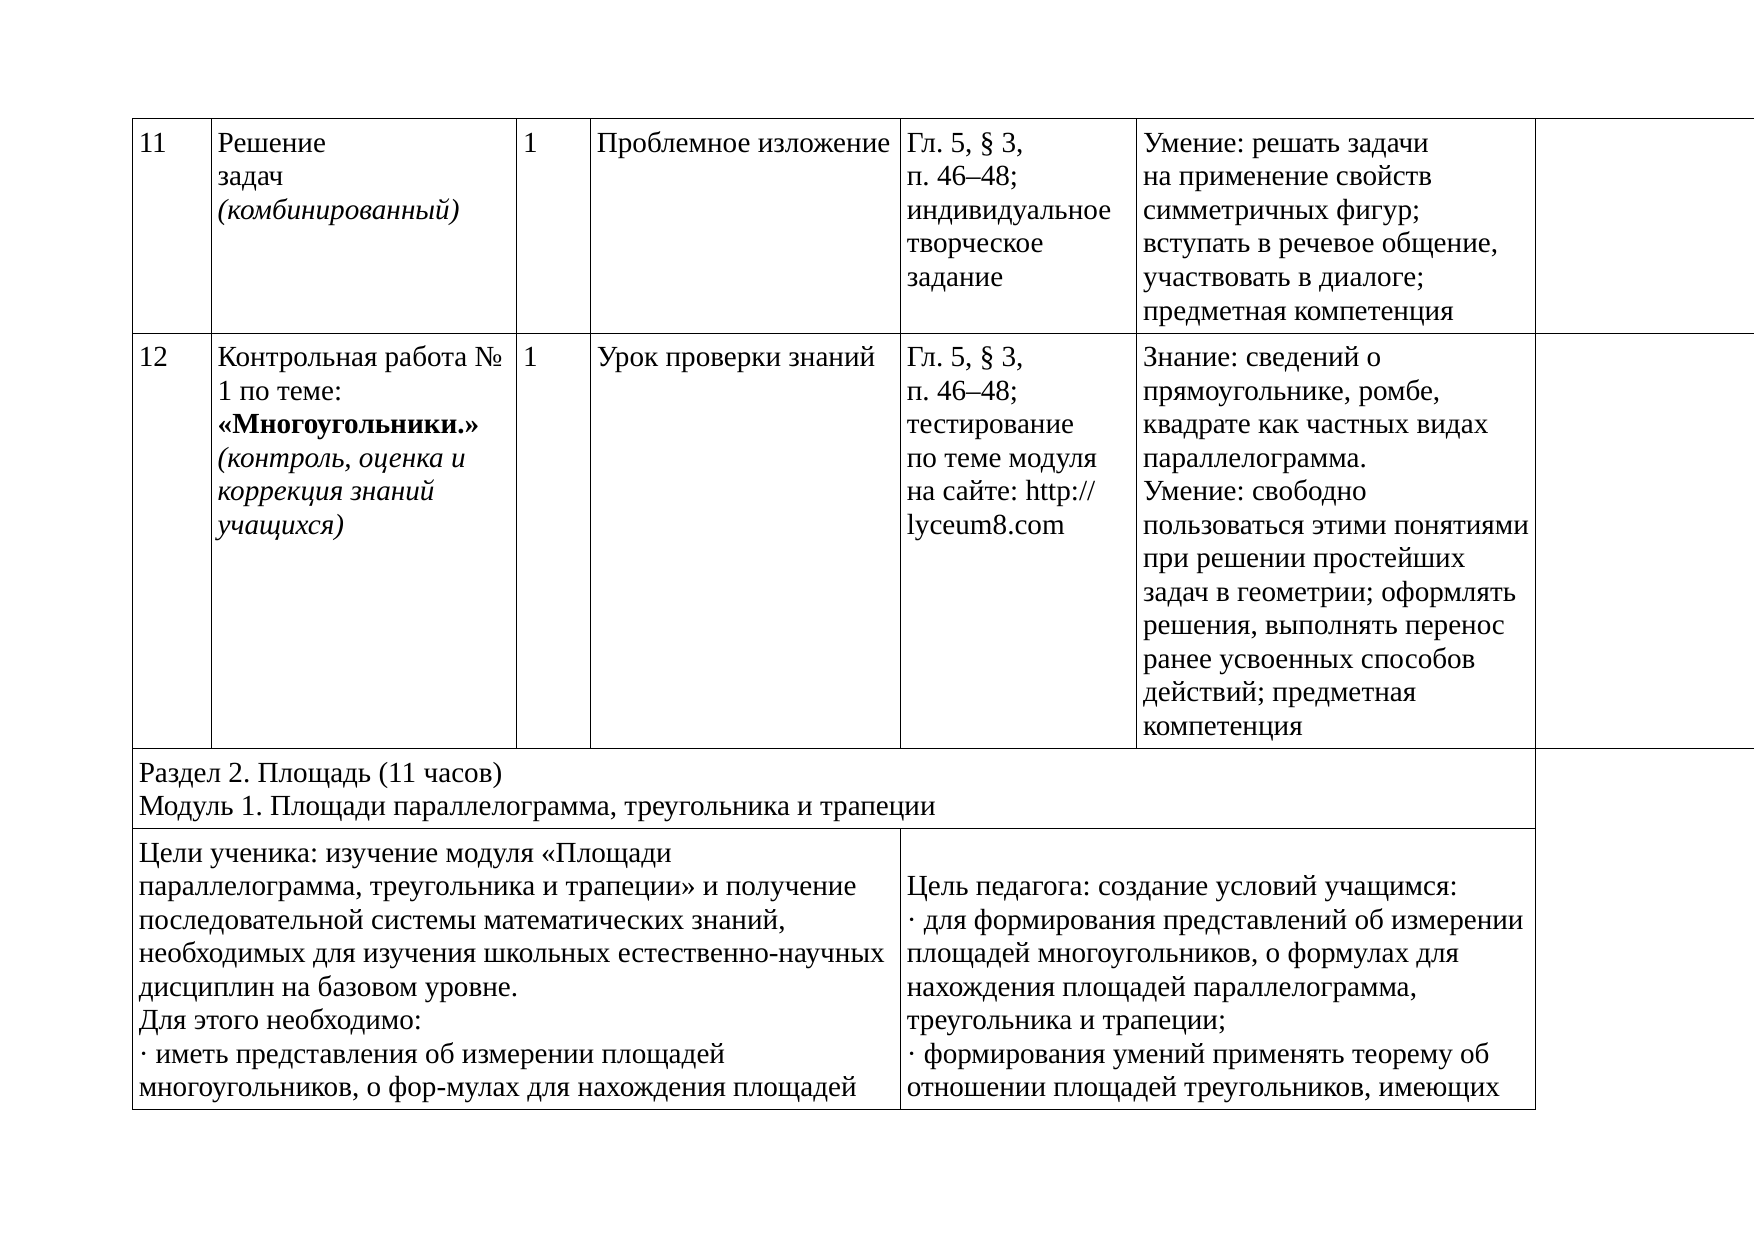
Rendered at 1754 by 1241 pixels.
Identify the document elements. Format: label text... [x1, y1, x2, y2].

table_cell Цели ученика: изучение модуля «Площади параллелограмма, треугольника и трапеции» и получение последовательной системы математических знаний, необходимых для изучения школьных естественно-научных дисциплин на базовом уровне. Для этого необходимо: · иметь представления об измерении площадей многоугольников, о фор-мулах для нахождения площадей [133, 829, 900, 1109]
table_cell Гл. 5, § 3, п. 46–48; тестирование по теме модуля на сайте: http:// lyceum8.com [901, 334, 1136, 748]
table_cell Гл. 5, § 3, п. 46–48; индивидуальное творческое задание [901, 119, 1136, 332]
table_cell 1 [517, 119, 590, 332]
table_cell Цель педагога: создание условий учащимся: · для формирования представлений об измерении площадей многоугольников, о формулах для нахождения площадей параллелограмма, треугольника и трапеции; · формирования умений применять теорему об отношении площадей треугольников, имеющих [901, 829, 1535, 1109]
table_cell [1536, 828, 1754, 1109]
table_cell [1536, 119, 1754, 332]
table_cell Знание: сведений о прямоугольнике, ромбе, квадрате как частных видах параллелограмма. Умение: свободно пользоваться этими понятиями при решении простейших задач в геометрии; оформлять решения, выполнять перенос ранее усвоенных способов действий; предметная компетенция [1137, 334, 1535, 748]
table_cell 1 [517, 334, 590, 748]
table_cell [1536, 334, 1754, 748]
table_cell Умение: решать задачи на применение свойств симметричных фигур; вступать в речевое общение, участвовать в диалоге; предметная компетенция [1137, 119, 1535, 332]
table_cell 12 [133, 334, 211, 748]
table_cell Раздел 2. Площадь (11 часов) Модуль 1. Площади параллелограмма, треугольника и трапеции [133, 749, 1535, 828]
table_cell Решение задач (комбинированный) [212, 119, 516, 332]
table_cell [1536, 749, 1754, 828]
table_cell Контрольная работа № 1 по теме: «Многоугольники.» (контроль, оценка и коррекция знаний учащихся) [212, 334, 516, 748]
table_cell Урок проверки знаний [591, 334, 900, 748]
table_cell 11 [133, 119, 211, 332]
table_cell Проблемное изложение [591, 119, 900, 332]
